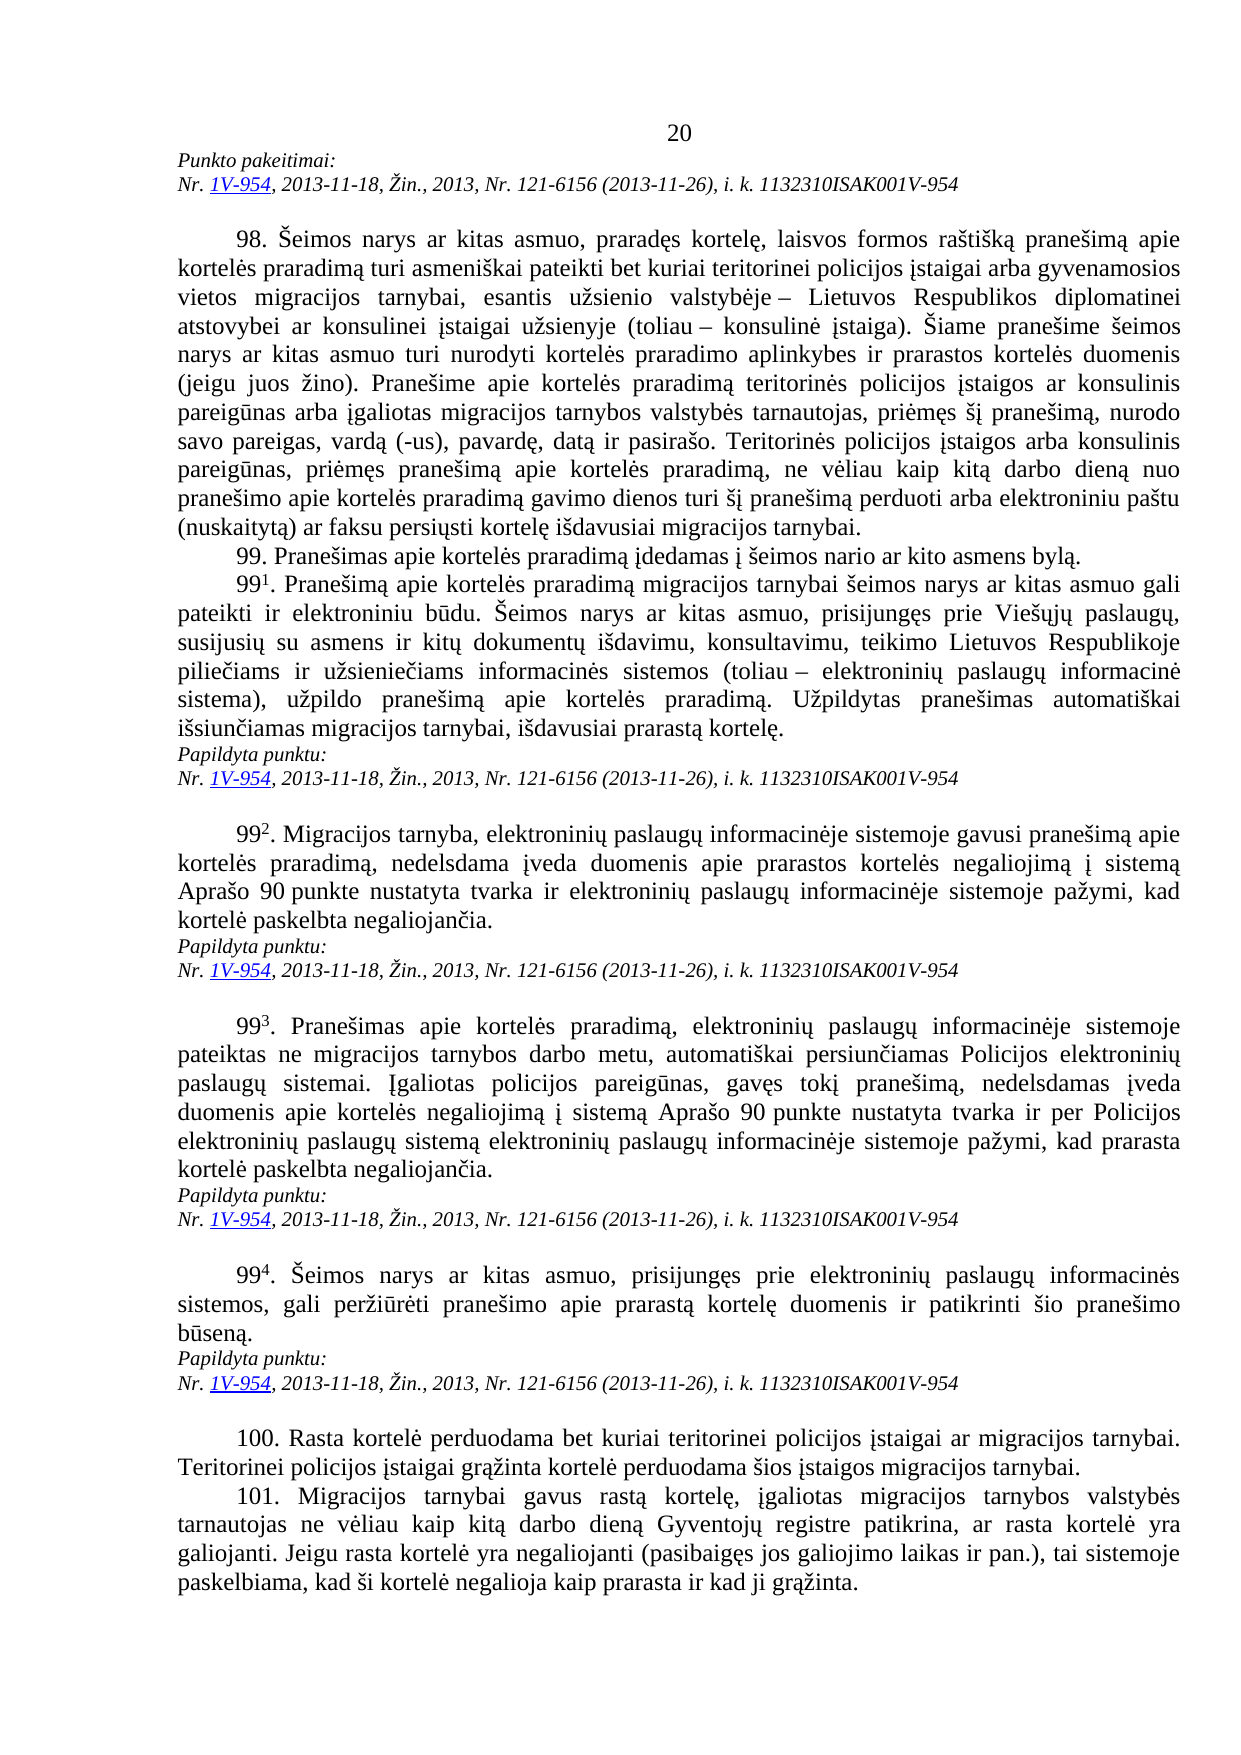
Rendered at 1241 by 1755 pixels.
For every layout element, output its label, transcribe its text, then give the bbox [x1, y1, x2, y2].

text 993. Pranešimas apie kortelės praradimą, elektroninių paslaugų informacinėje sistemoje pateiktas ne migracijos tarnybos darbo metu, automatiškai persiunčiamas Policijos elektroninių paslaugų sistemai. Įgaliotas policijos pareigūnas, gavęs tokį pranešimą, nedelsdamas įveda duomenis apie kortelės negaliojimą į sistemą Aprašo 90 punkte nustatyta tvarka ir per Policijos elektroninių paslaugų sistemą elektroninių paslaugų informacinėje sistemoje pažymi, kad prarasta kortelė paskelbta negaliojančia. [177, 1011, 1181, 1183]
text 991. Pranešimą apie kortelės praradimą migracijos tarnybai šeimos narys ar kitas asmuo gali pateikti ir elektroniniu būdu. Šeimos narys ar kitas asmuo, prisijungęs prie Viešųjų paslaugų, susijusių su asmens ir kitų dokumentų išdavimu, konsultavimu, teikimo Lietuvos Respublikoje piliečiams ir užsieniečiams informacinės sistemos (toliau – elektroninių paslaugų informacinė sistema), užpildo pranešimą apie kortelės praradimą. Užpildytas pranešimas automatiškai išsiunčiamas migracijos tarnybai, išdavusiai prarastą kortelę. [177, 569, 1181, 742]
text Papildyta punktu: [177, 1183, 1181, 1207]
text 100. Rasta kortelė perduodama bet kuriai teritorinei policijos įstaigai ar migracijos tarnybai. Teritorinei policijos įstaigai grąžinta kortelė perduodama šios įstaigos migracijos tarnybai. [177, 1423, 1181, 1481]
text 992. Migracijos tarnyba, elektroninių paslaugų informacinėje sistemoje gavusi pranešimą apie kortelės praradimą, nedelsdama įveda duomenis apie prarastos kortelės negaliojimą į sistemą Aprašo 90 punkte nustatyta tvarka ir elektroninių paslaugų informacinėje sistemoje pažymi, kad kortelė paskelbta negaliojančia. [177, 819, 1181, 934]
text 98. Šeimos narys ar kitas asmuo, praradęs kortelę, laisvos formos raštišką pranešimą apie kortelės praradimą turi asmeniškai pateikti bet kuriai teritorinei policijos įstaigai arba gyvenamosios vietos migracijos tarnybai, esantis užsienio valstybėje – Lietuvos Respublikos diplomatinei atstovybei ar konsulinei įstaigai užsienyje (toliau – konsulinė įstaiga). Šiame pranešime šeimos narys ar kitas asmuo turi nurodyti kortelės praradimo aplinkybes ir prarastos kortelės duomenis (jeigu juos žino). Pranešime apie kortelės praradimą teritorinės policijos įstaigos ar konsulinis pareigūnas arba įgaliotas migracijos tarnybos valstybės tarnautojas, priėmęs šį pranešimą, nurodo savo pareigas, vardą (-us), pavardę, datą ir pasirašo. Teritorinės policijos įstaigos arba konsulinis pareigūnas, priėmęs pranešimą apie kortelės praradimą, ne vėliau kaip kitą darbo dieną nuo pranešimo apie kortelės praradimą gavimo dienos turi šį pranešimą perduoti arba elektroniniu paštu (nuskaitytą) ar faksu persiųsti kortelę išdavusiai migracijos tarnybai. [177, 224, 1181, 541]
text 994. Šeimos narys ar kitas asmuo, prisijungęs prie elektroninių paslaugų informacinės sistemos, gali peržiūrėti pranešimo apie prarastą kortelę duomenis ir patikrinti šio pranešimo būseną. [177, 1260, 1181, 1346]
text Nr. 1V-954, 2013-11-18, Žin., 2013, Nr. 121-6156 (2013-11-26), i. k. 1132310ISAK001V-954 [177, 766, 1181, 790]
text Nr. 1V-954, 2013-11-18, Žin., 2013, Nr. 121-6156 (2013-11-26), i. k. 1132310ISAK001V-954 [177, 1370, 1181, 1394]
text Nr. 1V-954, 2013-11-18, Žin., 2013, Nr. 121-6156 (2013-11-26), i. k. 1132310ISAK001V-954 [177, 1207, 1181, 1231]
text Nr. 1V-954, 2013-11-18, Žin., 2013, Nr. 121-6156 (2013-11-26), i. k. 1132310ISAK001V-954 [177, 958, 1181, 982]
text Papildyta punktu: [177, 934, 1181, 958]
text Papildyta punktu: [177, 1346, 1181, 1370]
text Nr. 1V-954, 2013-11-18, Žin., 2013, Nr. 121-6156 (2013-11-26), i. k. 1132310ISAK001V-954 [177, 172, 1181, 196]
text Punkto pakeitimai: [177, 148, 1181, 172]
text 99. Pranešimas apie kortelės praradimą įdedamas į šeimos nario ar kito asmens bylą. [177, 541, 1181, 569]
text Papildyta punktu: [177, 742, 1181, 766]
text 101. Migracijos tarnybai gavus rastą kortelę, įgaliotas migracijos tarnybos valstybės tarnautojas ne vėliau kaip kitą darbo dieną Gyventojų registre patikrina, ar rasta kortelė yra galiojanti. Jeigu rasta kortelė yra negaliojanti (pasibaigęs jos galiojimo laikas ir pan.), tai sistemoje paskelbiama, kad ši kortelė negalioja kaip prarasta ir kad ji grąžinta. [177, 1481, 1181, 1596]
